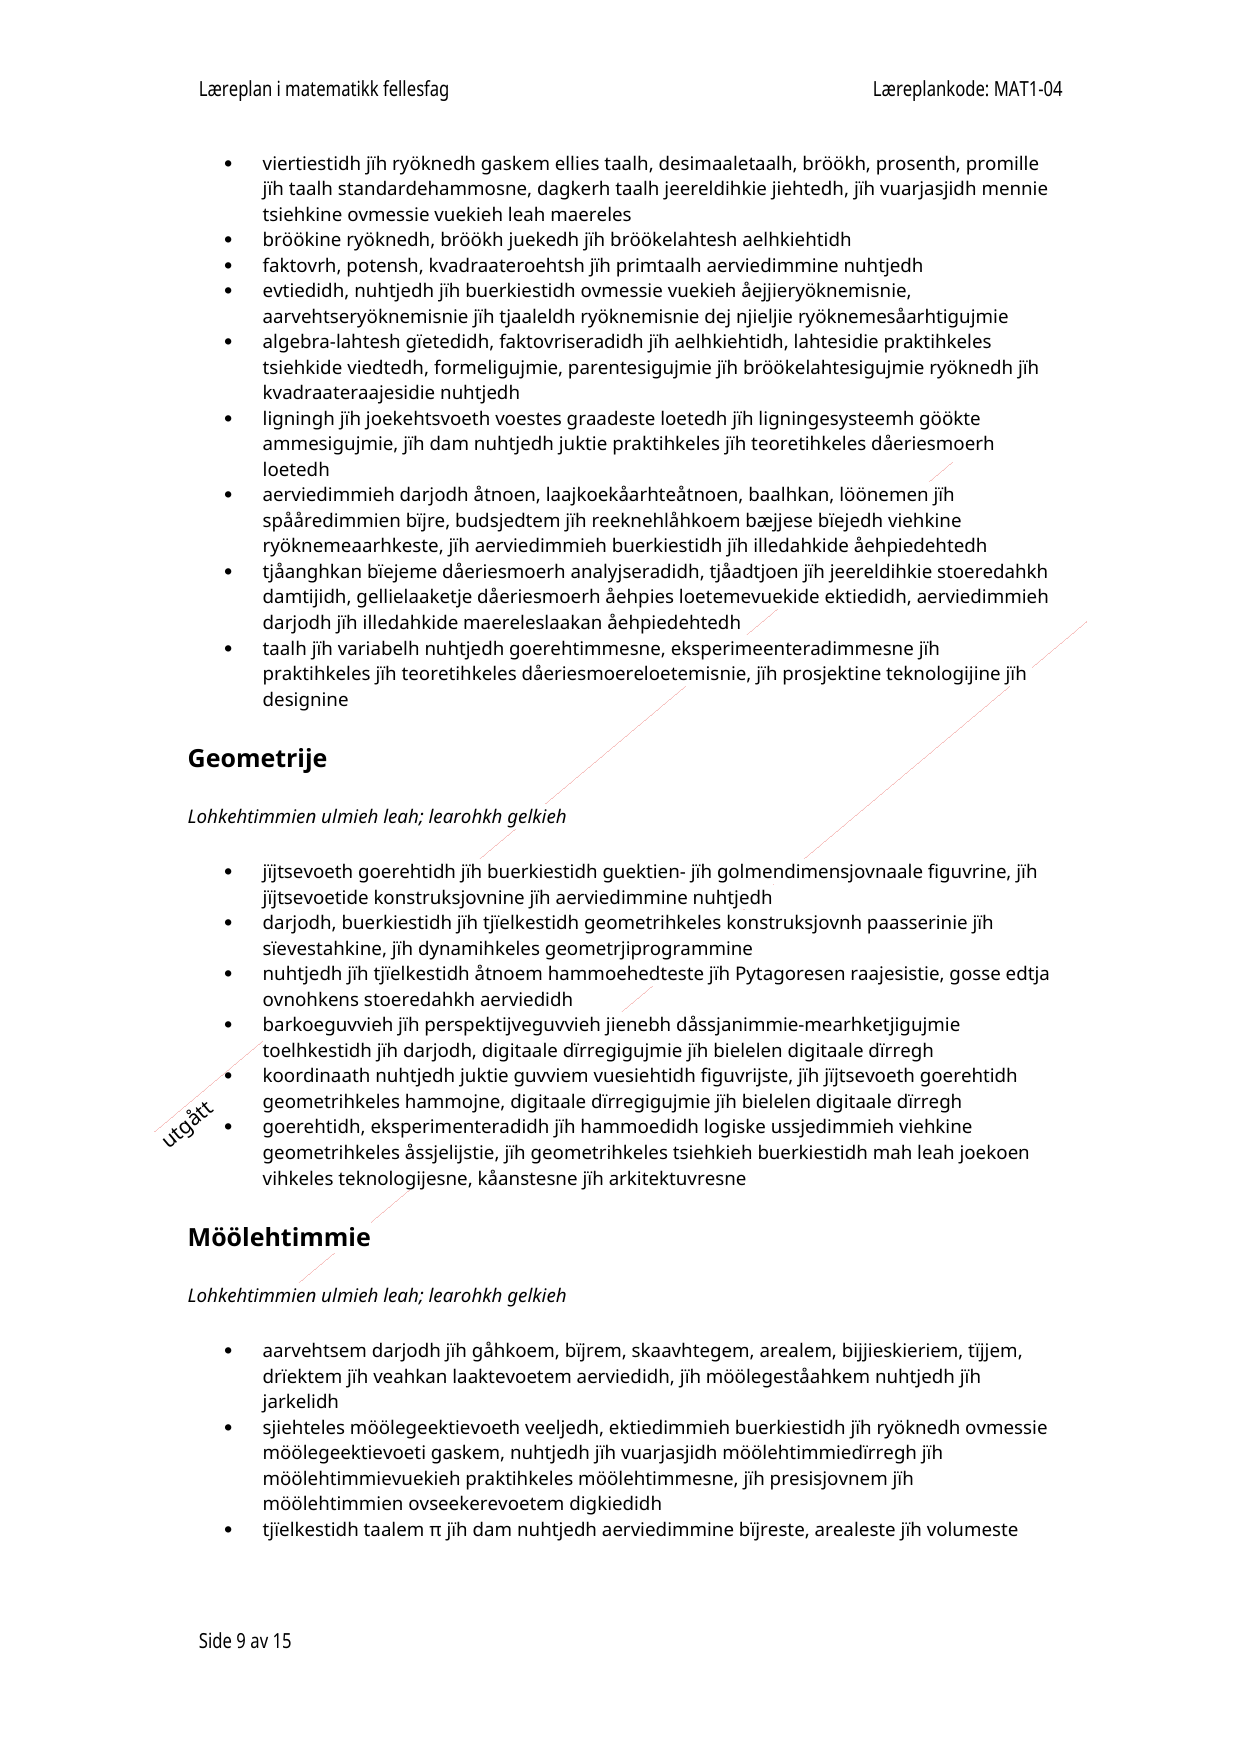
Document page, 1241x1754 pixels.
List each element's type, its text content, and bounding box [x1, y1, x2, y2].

list nuhtjedh jïh tjïelkestidh åtnoem hammoehedteste jïh Pytagoresen raajesistie, gosse edtja ovnohkens stoeredahkh aerviedidh [623, 961, 1053, 1012]
text Lohkehtimmien ulmieh leah; learohkh gelkieh [574, 1283, 1053, 1308]
text Lohkehtimmien ulmieh leah; learohkh gelkieh [574, 804, 868, 829]
list goerehtidh, eksperimenteradidh jïh hammoedidh logiske ussjedimmieh viehkine geometrihkeles åssjelijstie, jïh geometrihkeles tsiehkieh buerkiestidh mah leah joekoen vihkeles teknologijesne, kåanstesne jïh arkitektuvresne [747, 1114, 1053, 1190]
list aerviedimmieh darjodh åtnoen, laajkoekåarhteåtnoen, baalhkan, löönemen jïh spååredimmien bïjre, budsjedtem jïh reeknehlåhkoem bæjjese bïejedh viehkine ryöknemeaarhkeste, jïh aerviedimmieh buerkiestidh jïh illedahkide åehpiedehtedh [960, 482, 1053, 558]
subtitle Möölehtimmie [371, 1219, 1053, 1253]
list taalh jïh variabelh nuhtjedh goerehtimmesne, eksperimeenteradimmesne jïh praktihkeles jïh teoretihkeles dåeriesmoereloetemisnie, jïh prosjektine teknologijine jïh designine [348, 686, 684, 711]
list koordinaath nuhtjedh juktie guvviem vuesiehtidh figuvrijste, jïh jïjtsevoeth goerehtidh geometrihkeles hammojne, digitaale dïrregigujmie jïh bielelen digitaale dïrregh [962, 1063, 1053, 1114]
subtitle Geometrije [905, 741, 1053, 775]
list jïjtsevoeth goerehtidh jïh buerkiestidh guektien- jïh golmendimensjovnaale figuvrine, jïh jïjtsevoetide konstruksjovnine jïh aerviedimmine nuhtjedh [225, 858, 479, 909]
text Lohkehtimmien ulmieh leah; learohkh gelkieh [841, 804, 1053, 829]
list tjåanghkan bïejeme dåeriesmoerh analyjseradidh, tjåadtjoen jïh jeereldihkie stoeredahkh damtijidh, gellielaaketje dåeriesmoerh åehpies loetemevuekide ektiedidh, aerviedimmieh darjodh jïh illedahkide maereleslaakan åehpiedehtedh [748, 558, 1053, 635]
list darjodh, buerkiestidh jïh tjïelkestidh geometrihkeles konstruksjovnh paasserinie jïh sïevestahkine, jïh dynamihkeles geometrjiprogrammine [745, 909, 1053, 961]
list evtiedidh, nuhtjedh jïh buerkiestidh ovmessie vuekieh åejjieryöknemisnie, aarvehtseryöknemisnie jïh tjaaleldh ryöknemisnie dej njieljie ryöknemesåarhtigujmie [917, 278, 1053, 329]
list jïjtsevoeth goerehtidh jïh buerkiestidh guektien- jïh golmendimensjovnaale figuvrine, jïh jïjtsevoetide konstruksjovnine jïh aerviedimmine nuhtjedh [773, 858, 1053, 909]
subtitle Geometrije [327, 741, 618, 775]
list ligningh jïh joekehtsvoeth voestes graadeste loetedh jïh ligningesysteemh göökte ammesigujmie, jïh dam nuhtjedh juktie praktihkeles jïh teoretihkeles dåeriesmoerh loetedh [330, 405, 1053, 482]
list taalh jïh variabelh nuhtjedh goerehtimmesne, eksperimeenteradimmesne jïh praktihkeles jïh teoretihkeles dåeriesmoereloetemisnie, jïh prosjektine teknologijine jïh designine [982, 651, 1053, 711]
list darjodh, buerkiestidh jïh tjïelkestidh geometrihkeles konstruksjovnh paasserinie jïh sïevestahkine, jïh dynamihkeles geometrjiprogrammine [225, 909, 418, 961]
subtitle Geometrije [581, 741, 943, 775]
list barkoeguvvieh jïh perspektijveguvvieh jienebh dåssjanimmie-mearhketjigujmie toelhkestidh jïh darjodh, digitaale dïrregigujmie jïh bielelen digitaale dïrregh [934, 1012, 1053, 1063]
list aarvehtsem darjodh jïh gåhkoem, bïjrem, skaavhtegem, arealem, bijjieskieriem, tïjjem, drïektem jïh veahkan laaktevoetem aerviedidh, jïh möölegeståahkem nuhtjedh jïh jarkelidh [225, 1337, 1053, 1414]
list taalh jïh variabelh nuhtjedh goerehtimmesne, eksperimeenteradimmesne jïh praktihkeles jïh teoretihkeles dåeriesmoereloetemisnie, jïh prosjektine teknologijine jïh designine [658, 686, 1008, 711]
list viertiestidh jïh ryöknedh gaskem ellies taalh, desimaaletaalh, bröökh, prosenth, promille jïh taalh standardehammosne, dagkerh taalh jeereldihkie jiehtedh, jïh vuarjasjidh mennie tsiehkine ovmessie vuekieh leah maereles [632, 150, 1053, 227]
list faktovrh, potensh, kvadraateroehtsh jïh primtaalh aerviedimmine nuhtjedh [924, 252, 1053, 278]
list sjiehteles möölegeektievoeth veeljedh, ektiedimmieh buerkiestidh jïh ryöknedh ovmessie möölegeektievoeti gaskem, nuhtjedh jïh vuarjasjidh möölehtimmiedïrregh jïh möölehtimmievuekieh praktihkeles möölehtimmesne, jïh presisjovnem jïh möölehtimmien ovseekerevoetem digkiedidh [225, 1414, 1053, 1516]
list algebra-lahtesh gïetedidh, faktovriseradidh jïh aelhkiehtidh, lahtesidie praktihkeles tsiehkide viedtedh, formeligujmie, parentesigujmie jïh bröökelahtesigujmie ryöknedh jïh kvadraateraajesidie nuhtjedh [520, 329, 1053, 405]
list bröökine ryöknedh, bröökh juekedh jïh bröökelahtesh aelhkiehtidh [852, 227, 1053, 252]
